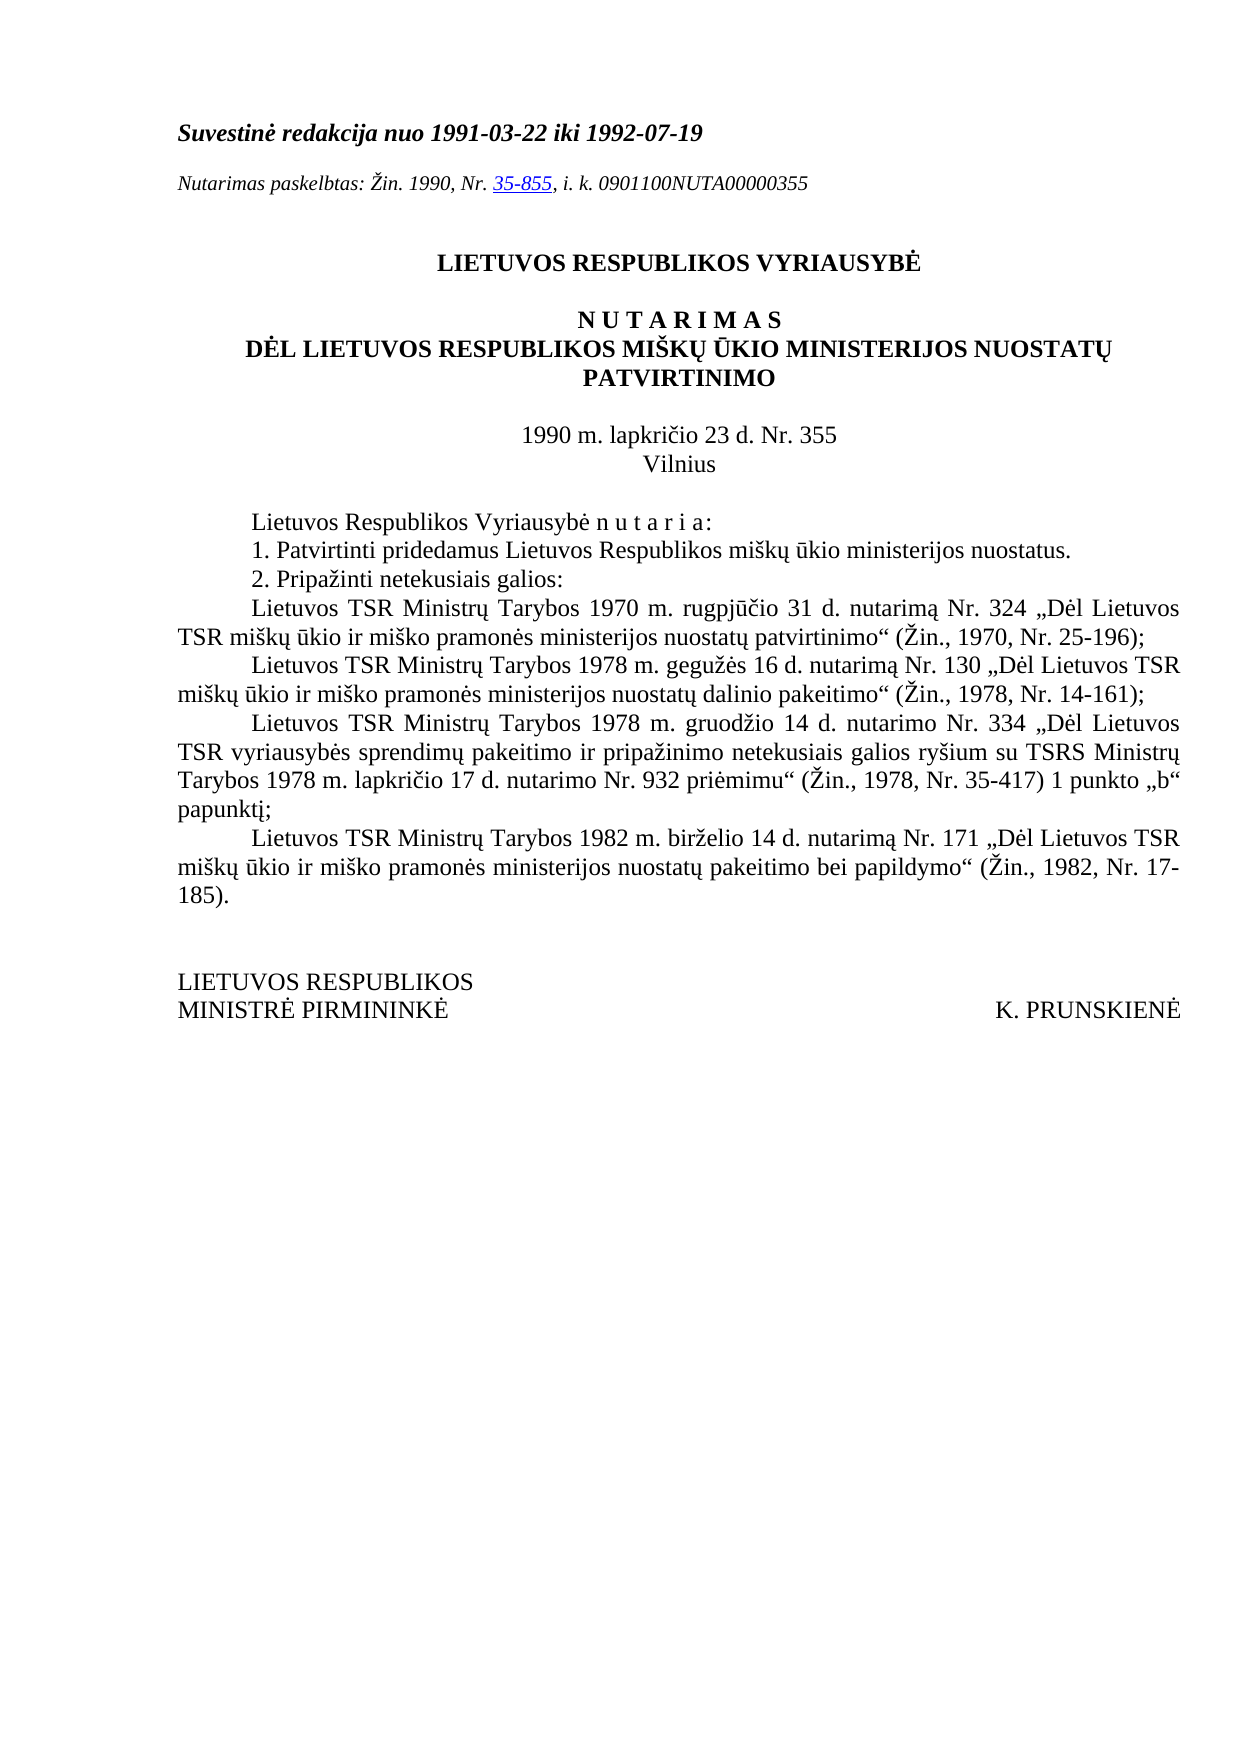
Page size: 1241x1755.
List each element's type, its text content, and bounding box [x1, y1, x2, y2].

text LIETUVOS RESPUBLIKOS [177, 967, 1181, 995]
text Lietuvos TSR Ministrų Tarybos 1978 m. gruodžio 14 d. nutarimo Nr. 334 „Dėl Lietuvos TSR vyriausybės sprendimų pakeitimo ir pripažinimo netekusiais galios ryšium su TSRS Ministrų Tarybos 1978 m. lapkričio 17 d. nutarimo Nr. 932 priėmimu“ (Žin., 1978, Nr. 35-417) 1 punkto „b“ papunktį; [177, 708, 1181, 823]
text 2. Pripažinti netekusiais galios: [177, 564, 1181, 593]
text Vilnius [177, 449, 1181, 478]
text Lietuvos Respublikos Vyriausybė nutaria: [177, 507, 1181, 535]
text LIETUVOS RESPUBLIKOS VYRIAUSYBĖ [177, 248, 1181, 277]
text MINISTRĖ PIRMININKĖ K. PRUNSKIENĖ [177, 995, 1181, 1024]
text DĖL LIETUVOS RESPUBLIKOS MIŠKŲ ŪKIO MINISTERIJOS NUOSTATŲ PATVIRTINIMO [177, 334, 1181, 392]
text Suvestinė redakcija nuo 1991-03-22 iki 1992-07-19 [177, 118, 1181, 147]
text Nutarimas paskelbtas: Žin. 1990, Nr. 35-855, i. k. 0901100NUTA00000355 [177, 171, 1181, 195]
text 1. Patvirtinti pridedamus Lietuvos Respublikos miškų ūkio ministerijos nuostatus. [177, 535, 1181, 564]
text N U T A R I M A S [177, 305, 1181, 334]
text 1990 m. lapkričio 23 d. Nr. 355 [177, 420, 1181, 449]
text Lietuvos TSR Ministrų Tarybos 1970 m. rugpjūčio 31 d. nutarimą Nr. 324 „Dėl Lietuvos TSR miškų ūkio ir miško pramonės ministerijos nuostatų patvirtinimo“ (Žin., 1970, Nr. 25-196); [177, 593, 1181, 650]
text Lietuvos TSR Ministrų Tarybos 1978 m. gegužės 16 d. nutarimą Nr. 130 „Dėl Lietuvos TSR miškų ūkio ir miško pramonės ministerijos nuostatų dalinio pakeitimo“ (Žin., 1978, Nr. 14-161); [177, 650, 1181, 708]
text Lietuvos TSR Ministrų Tarybos 1982 m. birželio 14 d. nutarimą Nr. 171 „Dėl Lietuvos TSR miškų ūkio ir miško pramonės ministerijos nuostatų pakeitimo bei papildymo“ (Žin., 1982, Nr. 17-185). [177, 823, 1181, 909]
